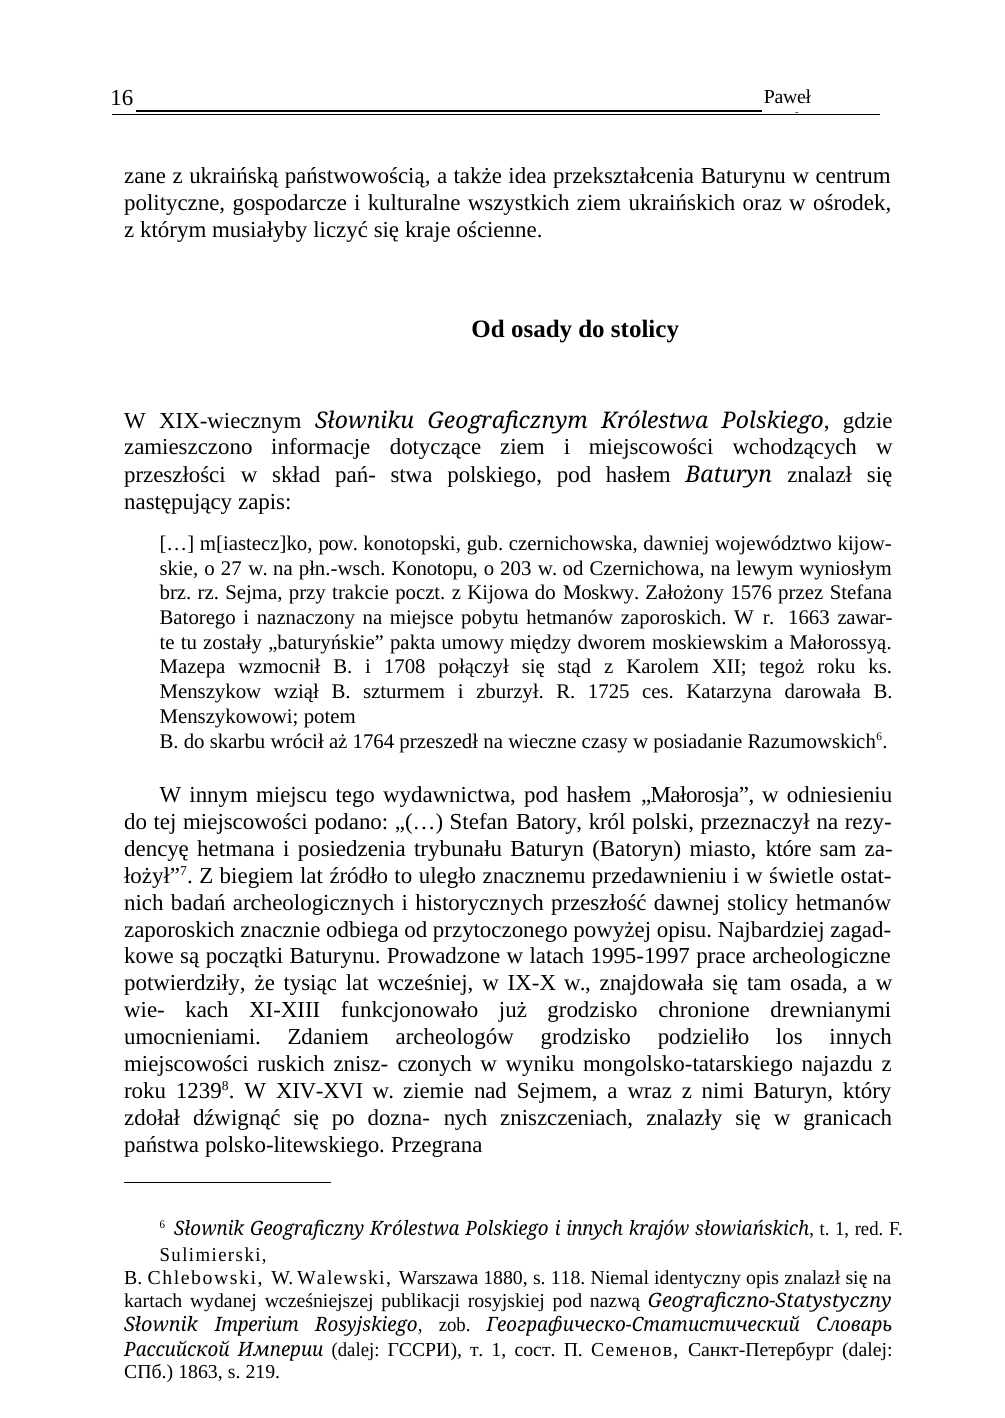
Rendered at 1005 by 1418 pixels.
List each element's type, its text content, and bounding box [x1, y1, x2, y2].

text B. do skarbu wrócił aż 1764 przeszedł na wieczne czasy w posiadanie Razumowskich6. [159, 729, 904, 753]
text 6 Słownik Geograficzny Królestwa Polskiego i innych krajów słowiańskich, t. 1, red. F. Sulimierski, [159, 1214, 904, 1267]
text W innym miejscu tego wydawnictwa, pod hasłem „Małorosja”, w odniesieniu do tej miejscowości podano: „(…) Stefan Batory, król polski, przeznaczył na rezy- dencyę hetmana i posiedzenia trybunału Baturyn (Batoryn) miasto, które sam za- łożył”7. Z biegiem lat źródło to uległo znacznemu przedawnieniu i w świetle ostat- nich badań archeologicznych i historycznych przeszłość dawnej stolicy hetmanów zaporoskich znacznie odbiega od przytoczonego powyżej opisu. Najbardziej zagad- kowe są początki Baturynu. Prowadzone w latach 1995-1997 prace archeologiczne potwierdziły, że tysiąc lat wcześniej, w IX-X w., znajdowała się tam osada, a w wie- kach XI-XIII funkcjonowało już grodzisko chronione drewnianymi umocnieniami. Zdaniem archeologów grodzisko podzieliło los innych miejscowości ruskich znisz- czonych w wyniku mongolsko-tatarskiego najazdu z roku 12398. W XIV-XVI w. ziemie nad Sejmem, a wraz z nimi Baturyn, który zdołał dźwignąć się po dozna- nych zniszczeniach, znalazły się w granicach państwa polsko-litewskiego. Przegrana [124, 781, 892, 1157]
text W XIX-wiecznym Słowniku Geograficznym Królestwa Polskiego, gdzie zamieszczono informacje dotyczące ziem i miejscowości wchodzących w przeszłości w skład pań- stwa polskiego, pod hasłem Baturyn znalazł się następujący zapis: [124, 404, 892, 514]
text B. Chlebowski, W. Walewski, Warszawa 1880, s. 118. Niemal identyczny opis znalazł się na kartach wydanej wcześniejszej publikacji rosyjskiej pod nazwą Geograficzno-Statystyczny Słownik Imperium Rosyjskiego, zob. Географическо-Статистический Словарь Рассийской Империи (dalej: ГССРИ), т. 1, сост. П. Семенов, Санкт-Петербург (dalej: СПб.) 1863, s. 219. [124, 1268, 892, 1383]
text zane z ukraińską państwowością, a także idea przekształcenia Baturynu w centrum polityczne, gospodarcze i kulturalne wszystkich ziem ukraińskich oraz w ośrodek, z którym musiałyby liczyć się kraje ościenne. [124, 162, 892, 242]
subtitle Od osady do stolicy [246, 314, 904, 343]
text […] m[iastecz]ko, pow. konotopski, gub. czernichowska, dawniej województwo kijow- skie, o 27 w. na płn.-wsch. Konotopu, o 203 w. od Czernichowa, na lewym wyniosłym brz. rz. Sejma, przy trakcie poczt. z Kijowa do Moskwy. Założony 1576 przez Stefana Batorego i naznaczony na miejsce pobytu hetmanów zaporoskich. W r. 1663 zawar- te tu zostały „baturyńskie” pakta umowy między dworem moskiewskim a Małorossyą. Mazepa wzmocnił B. i 1708 połączył się stąd z Karolem XII; tegoż roku ks. Menszykow wziął B. szturmem i zburzył. R. 1725 ces. Katarzyna darowała B. Menszykowowi; potem [159, 531, 892, 728]
